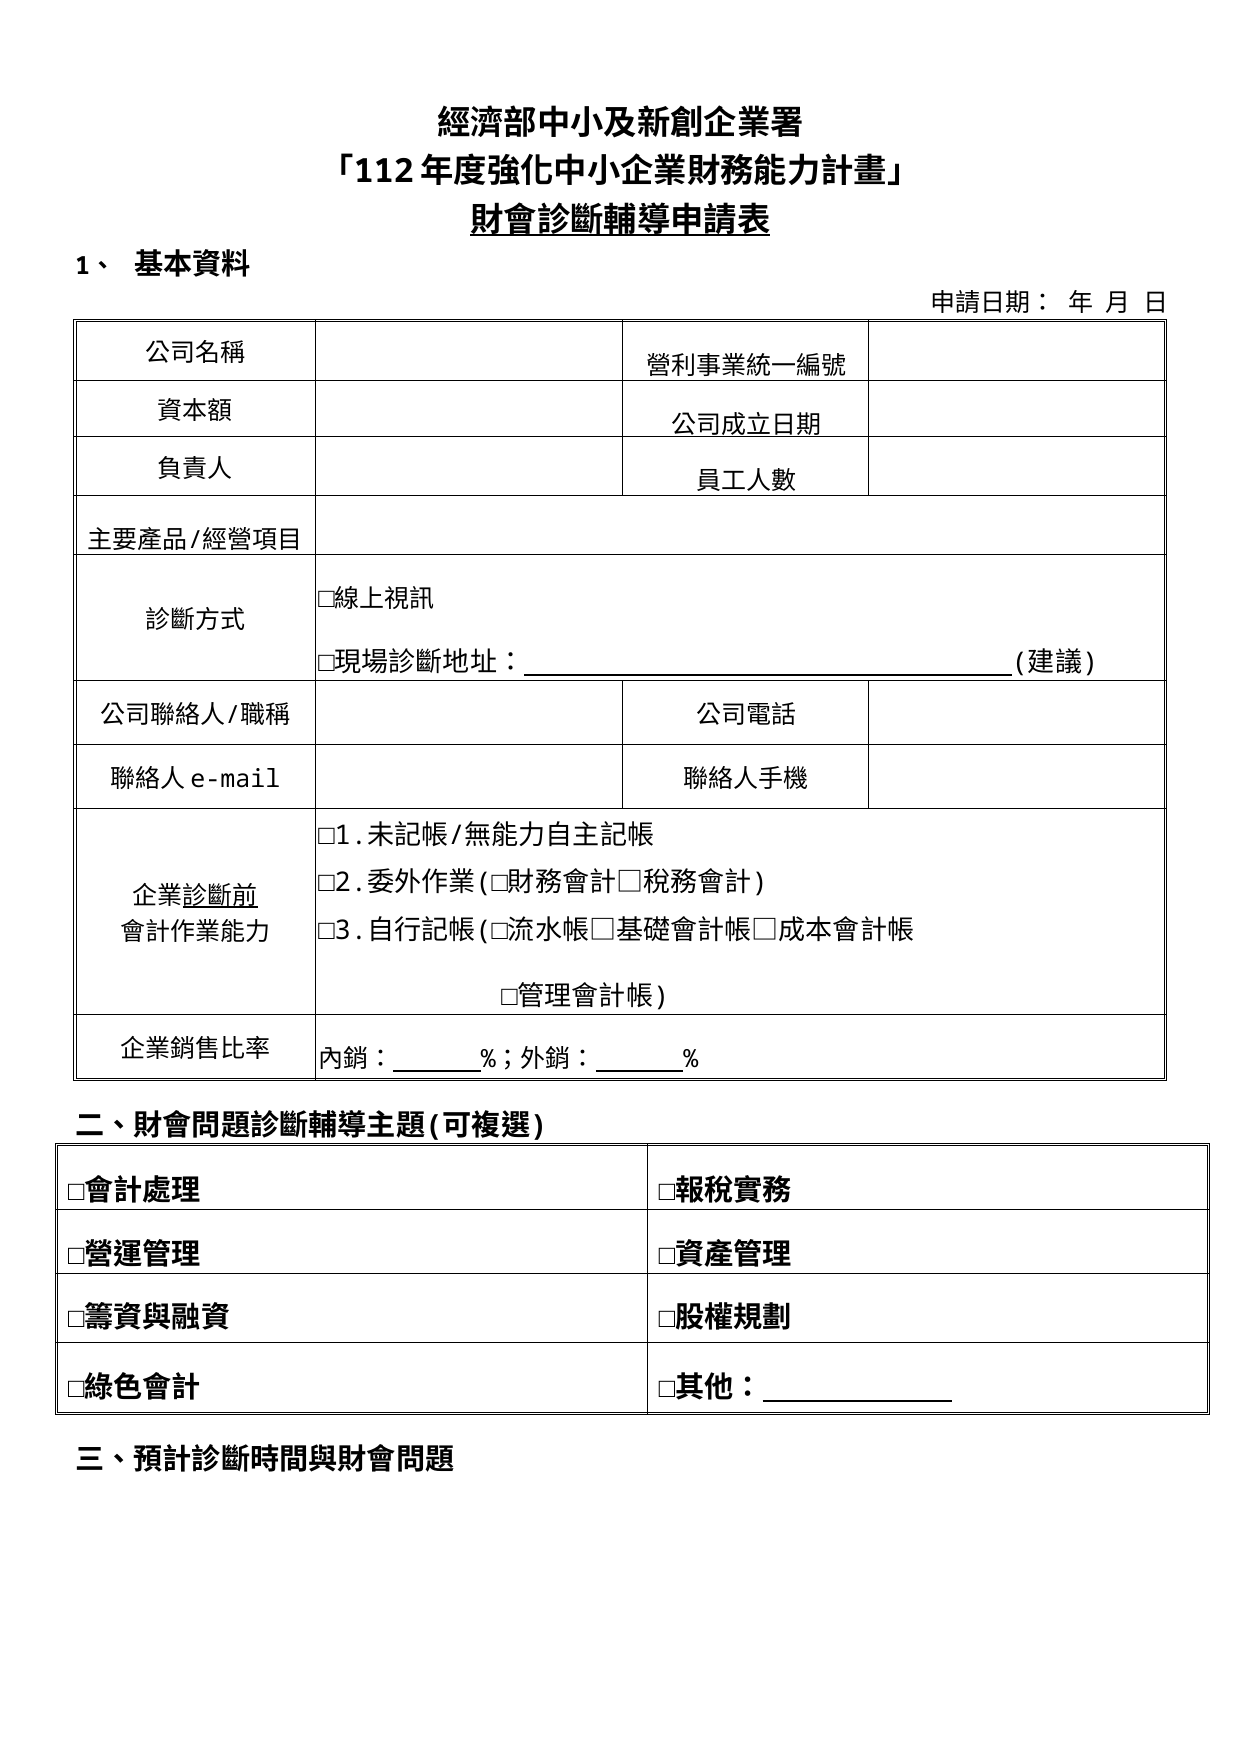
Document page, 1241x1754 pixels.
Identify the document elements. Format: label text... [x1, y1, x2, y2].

table_cell 公司成立日期 [623, 381, 868, 436]
table_cell [316, 496, 1164, 554]
text 二、財會問題診斷輔導主題(可複選) [75, 1081, 1165, 1143]
table_header 營利事業統一編號 [623, 322, 868, 380]
table_cell 聯絡人e-mail [77, 745, 315, 807]
table_cell 診斷方式 [77, 555, 315, 680]
table_cell □營運管理 [58, 1210, 647, 1272]
table_cell [869, 437, 1164, 495]
table_cell [869, 381, 1164, 436]
table_cell 員工人數 [623, 437, 868, 495]
table_cell [869, 681, 1164, 744]
text 「112年度強化中小企業財務能力計畫」 [75, 144, 1165, 192]
text 財會診斷輔導申請表 [75, 192, 1165, 241]
table_cell 聯絡人手機 [623, 745, 868, 807]
table_cell 內銷： %；外銷： % [316, 1015, 1164, 1078]
table_cell □籌資與融資 [58, 1274, 647, 1342]
table_cell 企業銷售比率 [77, 1015, 315, 1078]
table_cell 公司聯絡人/職稱 [77, 681, 315, 744]
table_cell □1.未記帳/無能力自主記帳 □2.委外作業(□財務會計□稅務會計) □3.自行記帳(□流水帳□基礎會計帳□成本會計帳 □管理會計帳) [316, 809, 1164, 1014]
text 經濟部中小及新創企業署 [75, 96, 1165, 144]
table_header □報稅實務 [648, 1146, 1207, 1209]
table_cell 公司電話 [623, 681, 868, 744]
table_cell □資產管理 [648, 1210, 1207, 1272]
table_cell [316, 437, 622, 495]
text 申請日期： 年 月 日 [137, 283, 1168, 319]
table_cell [316, 681, 622, 744]
table_header [316, 322, 622, 380]
table_cell [316, 381, 622, 436]
table_header [869, 322, 1164, 380]
list 基本資料 [75, 241, 1165, 283]
table_cell [869, 745, 1164, 807]
table_cell □綠色會計 [58, 1343, 647, 1412]
table_cell 負責人 [77, 437, 315, 495]
table_cell □線上視訊 □現場診斷地址： (建議) [316, 555, 1164, 680]
table_cell 資本額 [77, 381, 315, 436]
table_cell [316, 745, 622, 807]
table_header □會計處理 [58, 1146, 647, 1209]
table_cell □其他： [648, 1343, 1207, 1412]
table_header 公司名稱 [77, 322, 315, 380]
table_cell 主要產品/經營項目 [77, 496, 315, 554]
text 三、預計診斷時間與財會問題 [75, 1415, 1165, 1477]
table_cell □股權規劃 [648, 1274, 1207, 1342]
table_cell 企業診斷前 會計作業能力 [77, 809, 315, 1014]
